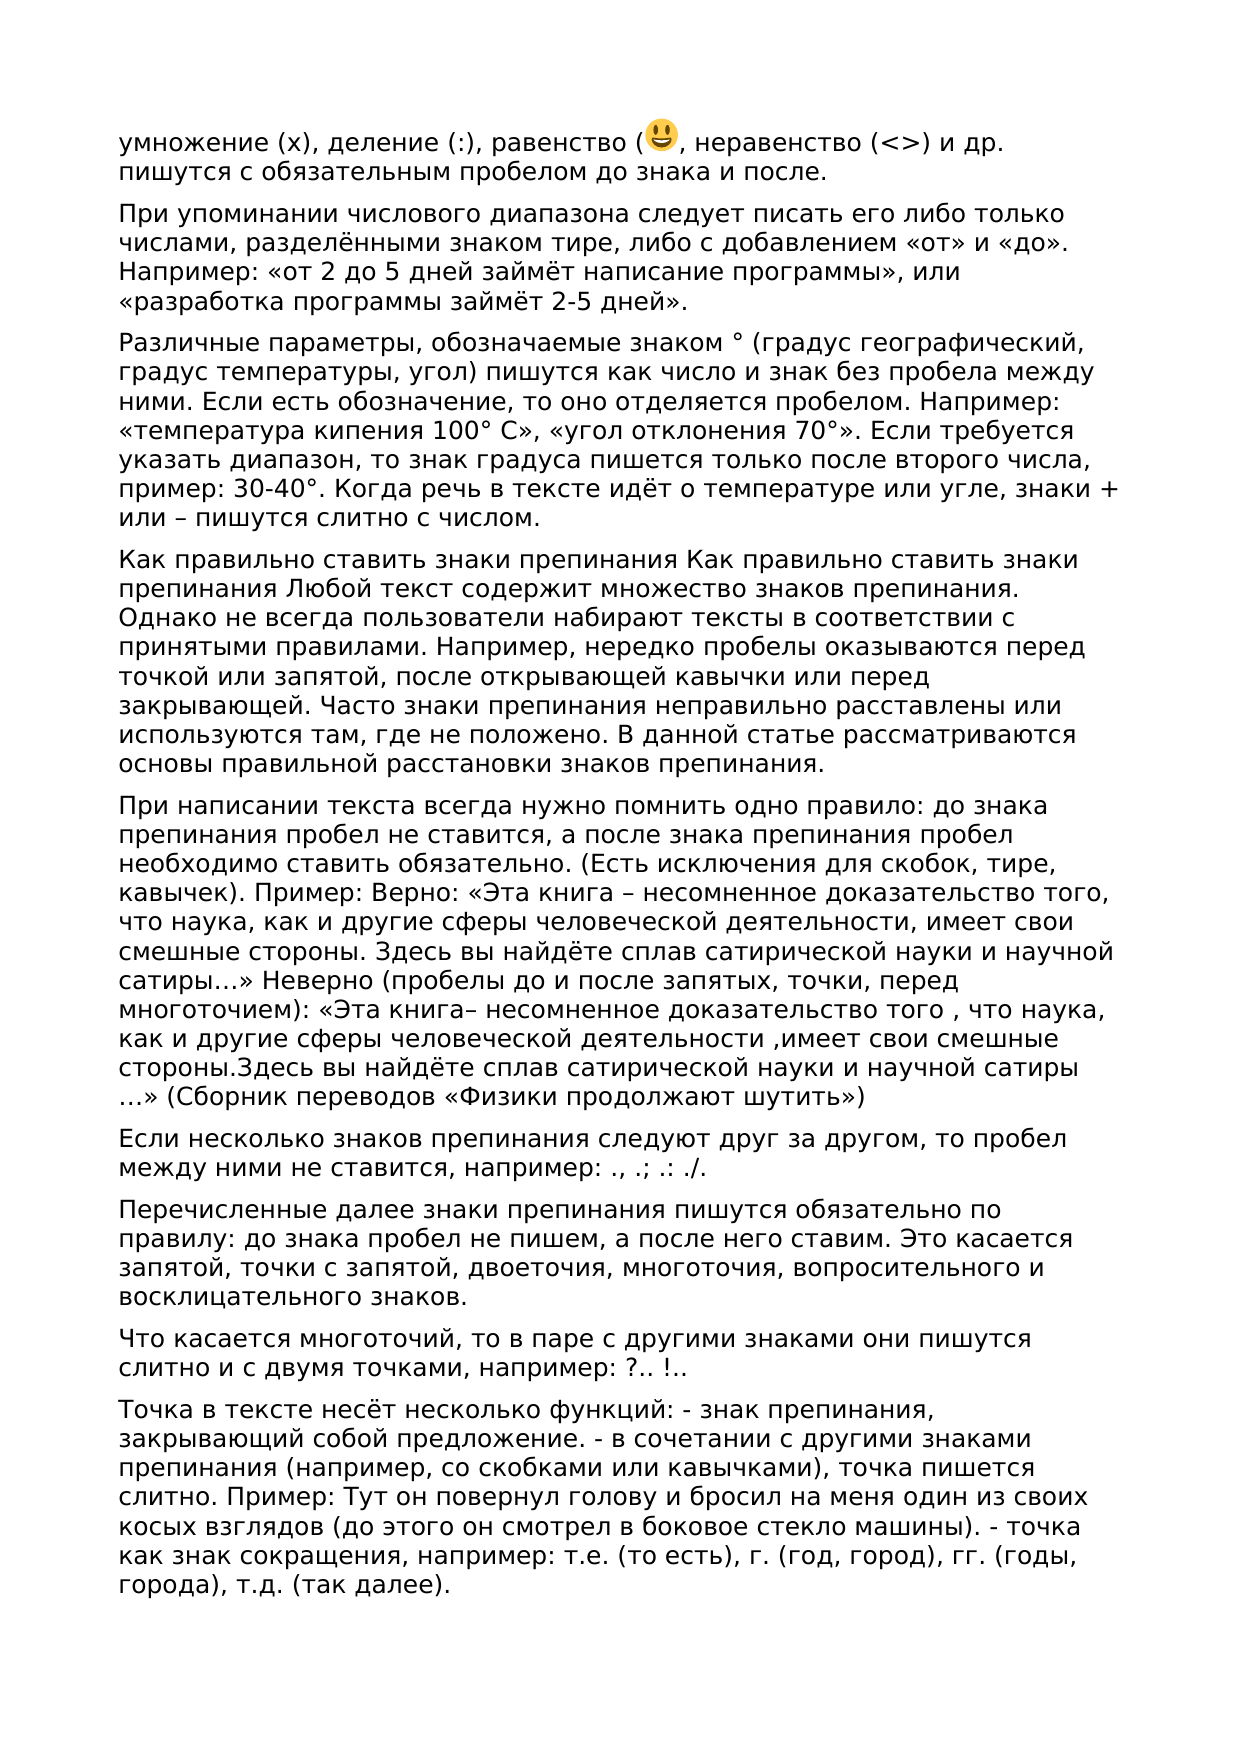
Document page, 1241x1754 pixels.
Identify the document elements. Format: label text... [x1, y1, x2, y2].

text Что касается многоточий, то в паре с другими знаками они пишутся слитно и с двумя точками, например: ?.. !.. [118, 1324, 1122, 1382]
text При написании текста всегда нужно помнить одно правило: до знака препинания пробел не ставится, а после знака препинания пробел необходимо ставить обязательно. (Есть исключения для скобок, тире, кавычек). Пример: Верно: «Эта книга – несомненное доказательство того, что наука, как и другие сферы человеческой деятельности, имеет свои смешные стороны. Здесь вы найдёте сплав сатирической науки и научной сатиры…» Неверно (пробелы до и после запятых, точки, перед многоточием): «Эта книга– несомненное доказательство того , что наука, как и другие сферы человеческой деятельности ,имеет свои смешные стороны.Здесь вы найдёте сплав сатирической науки и научной сатиры …» (Сборник переводов «Физики продолжают шутить») [118, 791, 1122, 1112]
text умножение (х), деление (:), равенство (, неравенство (<>) и др. пишутся с обязательным пробелом до знака и после. [118, 118, 1122, 187]
text Перечисленные далее знаки препинания пишутся обязательно по правилу: до знака пробел не пишем, а после него ставим. Это касается запятой, точки с запятой, двоеточия, многоточия, вопросительного и восклицательного знаков. [118, 1195, 1122, 1312]
text Различные параметры, обозначаемые знаком ° (градус географический, градус температуры, угол) пишутся как число и знак без пробела между ними. Если есть обозначение, то оно отделяется пробелом. Например: «температура кипения 100° С», «угол отклонения 70°». Если требуется указать диапазон, то знак градуса пишется только после второго числа, пример: 30-40°. Когда речь в тексте идёт о температуре или угле, знаки + или – пишутся слитно с числом. [118, 328, 1122, 532]
text Как правильно ставить знаки препинания Как правильно ставить знаки препинания Любой текст содержит множество знаков препинания. Однако не всегда пользователи набирают тексты в соответствии с принятыми правилами. Например, нередко пробелы оказываются перед точкой или запятой, после открывающей кавычки или перед закрывающей. Часто знаки препинания неправильно расставлены или используются там, где не положено. В данной статье рассматриваются основы правильной расстановки знаков препинания. [118, 545, 1122, 778]
text Точка в тексте несёт несколько функций: - знак препинания, закрывающий собой предложение. - в сочетании с другими знаками препинания (например, со скобками или кавычками), точка пишется слитно. Пример: Тут он повернул голову и бросил на меня один из своих косых взглядов (до этого он смотрел в боковое стекло машины). - точка как знак сокращения, например: т.е. (то есть), г. (год, город), гг. (годы, города), т.д. (так далее). [118, 1395, 1122, 1599]
text Если несколько знаков препинания следуют друг за другом, то пробел между ними не ставится, например: ., .; .: ./. [118, 1124, 1122, 1182]
text При упоминании числового диапазона следует писать его либо только числами, разделёнными знаком тире, либо с добавлением «от» и «до». Например: «от 2 до 5 дней займёт написание программы», или «разработка программы займёт 2-5 дней». [118, 199, 1122, 316]
